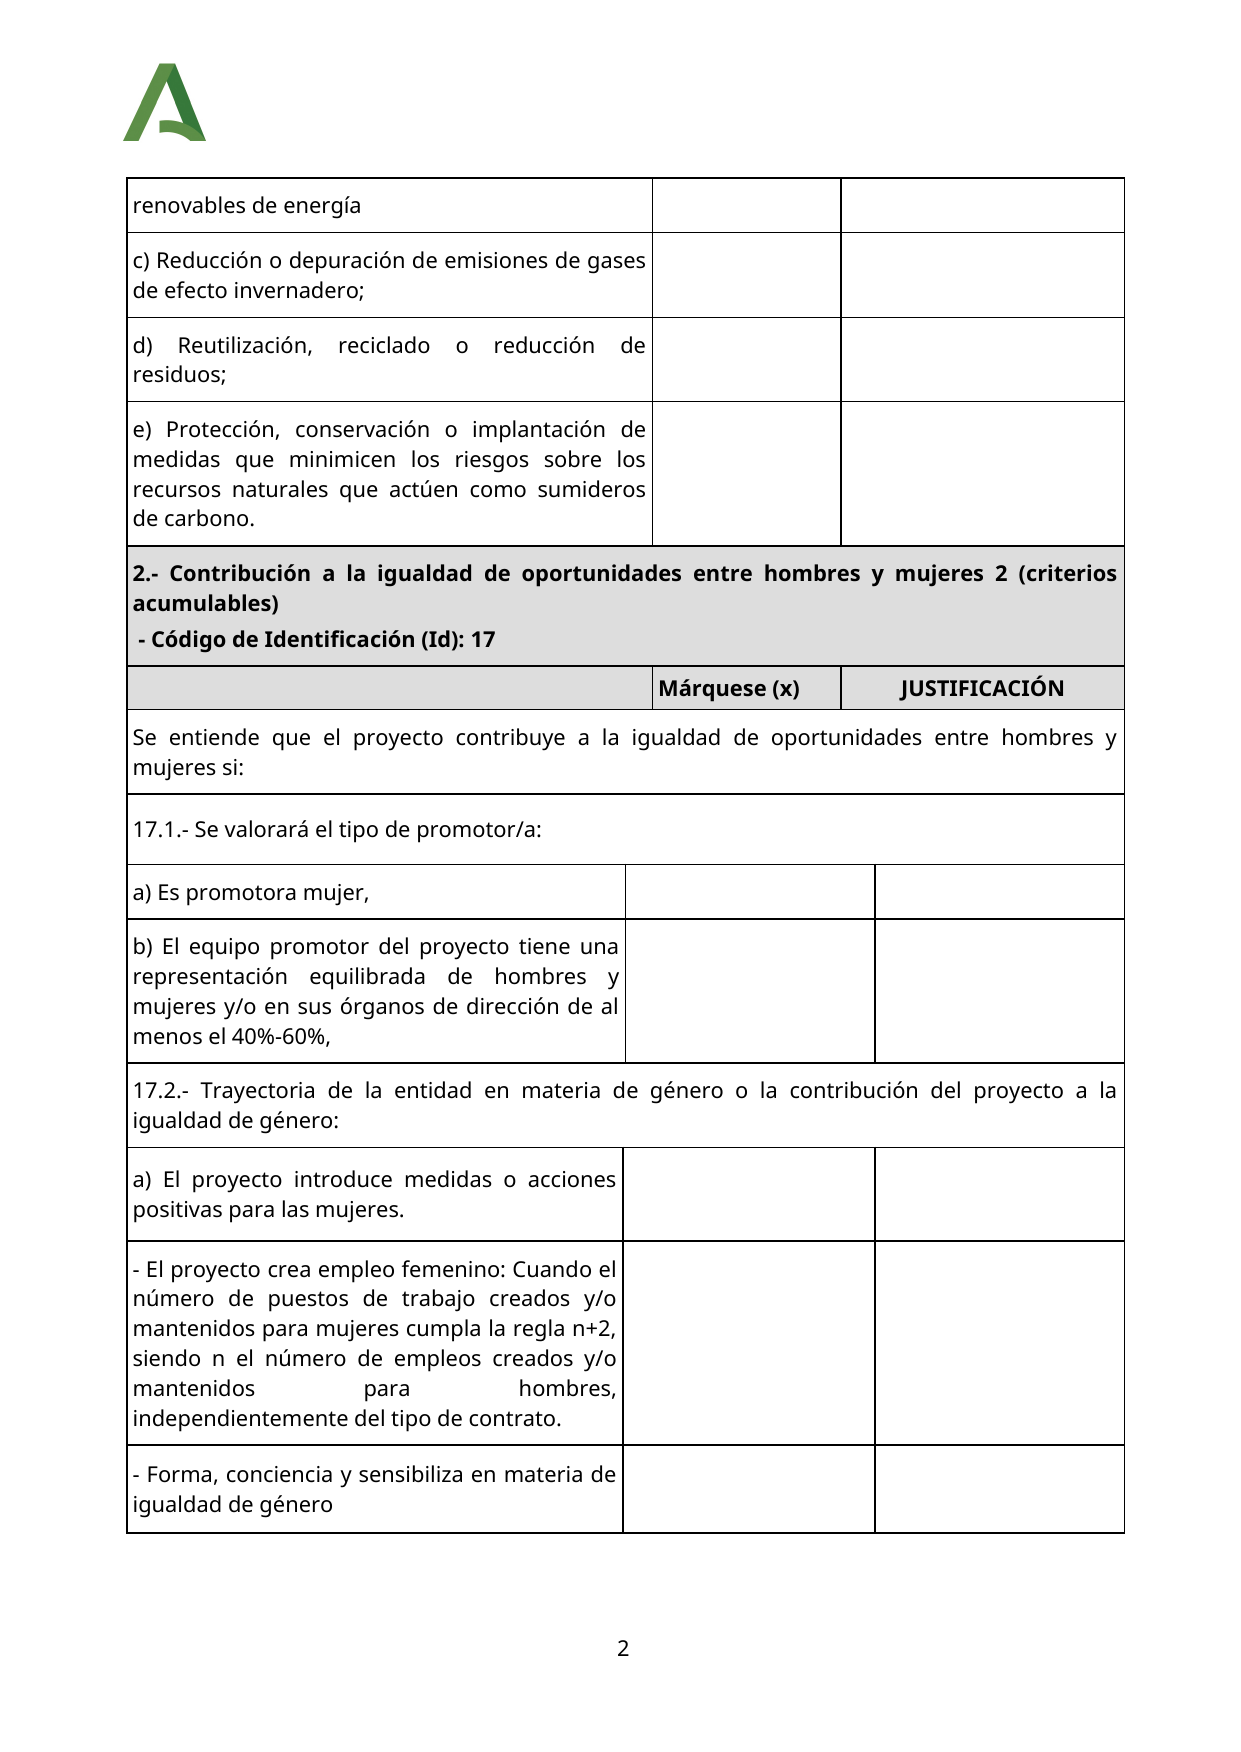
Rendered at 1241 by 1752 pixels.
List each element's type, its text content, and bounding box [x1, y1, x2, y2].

table_cell [624, 1242, 874, 1444]
table_cell - Forma, conciencia y sensibiliza en materia de igualdad de género [128, 1446, 622, 1532]
table_cell a) Es promotora mujer, [128, 865, 625, 918]
table_cell JUSTIFICACIÓN [842, 667, 1124, 709]
table_cell e) Protección, conservación o implantación de medidas que minimicen los riesgos sobre los recursos naturales que actúen como sumideros de carbono. [128, 402, 652, 545]
table_cell [876, 920, 1124, 1062]
table_cell [653, 179, 840, 232]
picture [118, 59, 211, 146]
table_cell b) El equipo promotor del proyecto tiene una representación equilibrada de hombres y mujeres y/o en sus órganos de dirección de al menos el 40%-60%, [128, 920, 625, 1062]
table_cell a) El proyecto introduce medidas o acciones positivas para las mujeres. [128, 1148, 622, 1240]
table_cell [842, 402, 1124, 545]
table_cell [876, 1446, 1124, 1532]
table_cell renovables de energía [128, 179, 652, 232]
table_cell c) Reducción o depuración de emisiones de gases de efecto invernadero; [128, 233, 652, 316]
table_cell 2.- Contribución a la igualdad de oportunidades entre hombres y mujeres 2 (criterios acumulables) - Código de Identificación (Id): 17 [128, 547, 1124, 665]
table_cell Se entiende que el proyecto contribuye a la igualdad de oportunidades entre hombres y mujeres si: [128, 710, 1124, 793]
table_cell [626, 865, 874, 918]
table_cell [626, 920, 874, 1062]
table_cell [128, 667, 652, 709]
table_cell [842, 179, 1124, 232]
table_cell [842, 233, 1124, 316]
table_cell 17.2.- Trayectoria de la entidad en materia de género o la contribución del proyecto a la igualdad de género: [128, 1064, 1124, 1147]
table_cell - El proyecto crea empleo femenino: Cuando el número de puestos de trabajo creados y/o mantenidos para mujeres cumpla la regla n+2, siendo n el número de empleos creados y/o mantenidos para hombres, independientemente del tipo de contrato. [128, 1242, 622, 1444]
table_cell [876, 865, 1124, 918]
table_cell [876, 1148, 1124, 1240]
table_cell Márquese (x) [653, 667, 840, 709]
table_cell 17.1.- Se valorará el tipo de promotor/a: [128, 795, 1124, 863]
table_cell [624, 1148, 874, 1240]
table_cell d) Reutilización, reciclado o reducción de residuos; [128, 318, 652, 401]
table_cell [842, 318, 1124, 401]
table_cell [653, 233, 840, 316]
table_cell [653, 318, 840, 401]
table_cell [876, 1242, 1124, 1444]
table_cell [624, 1446, 874, 1532]
table_cell [653, 402, 840, 545]
